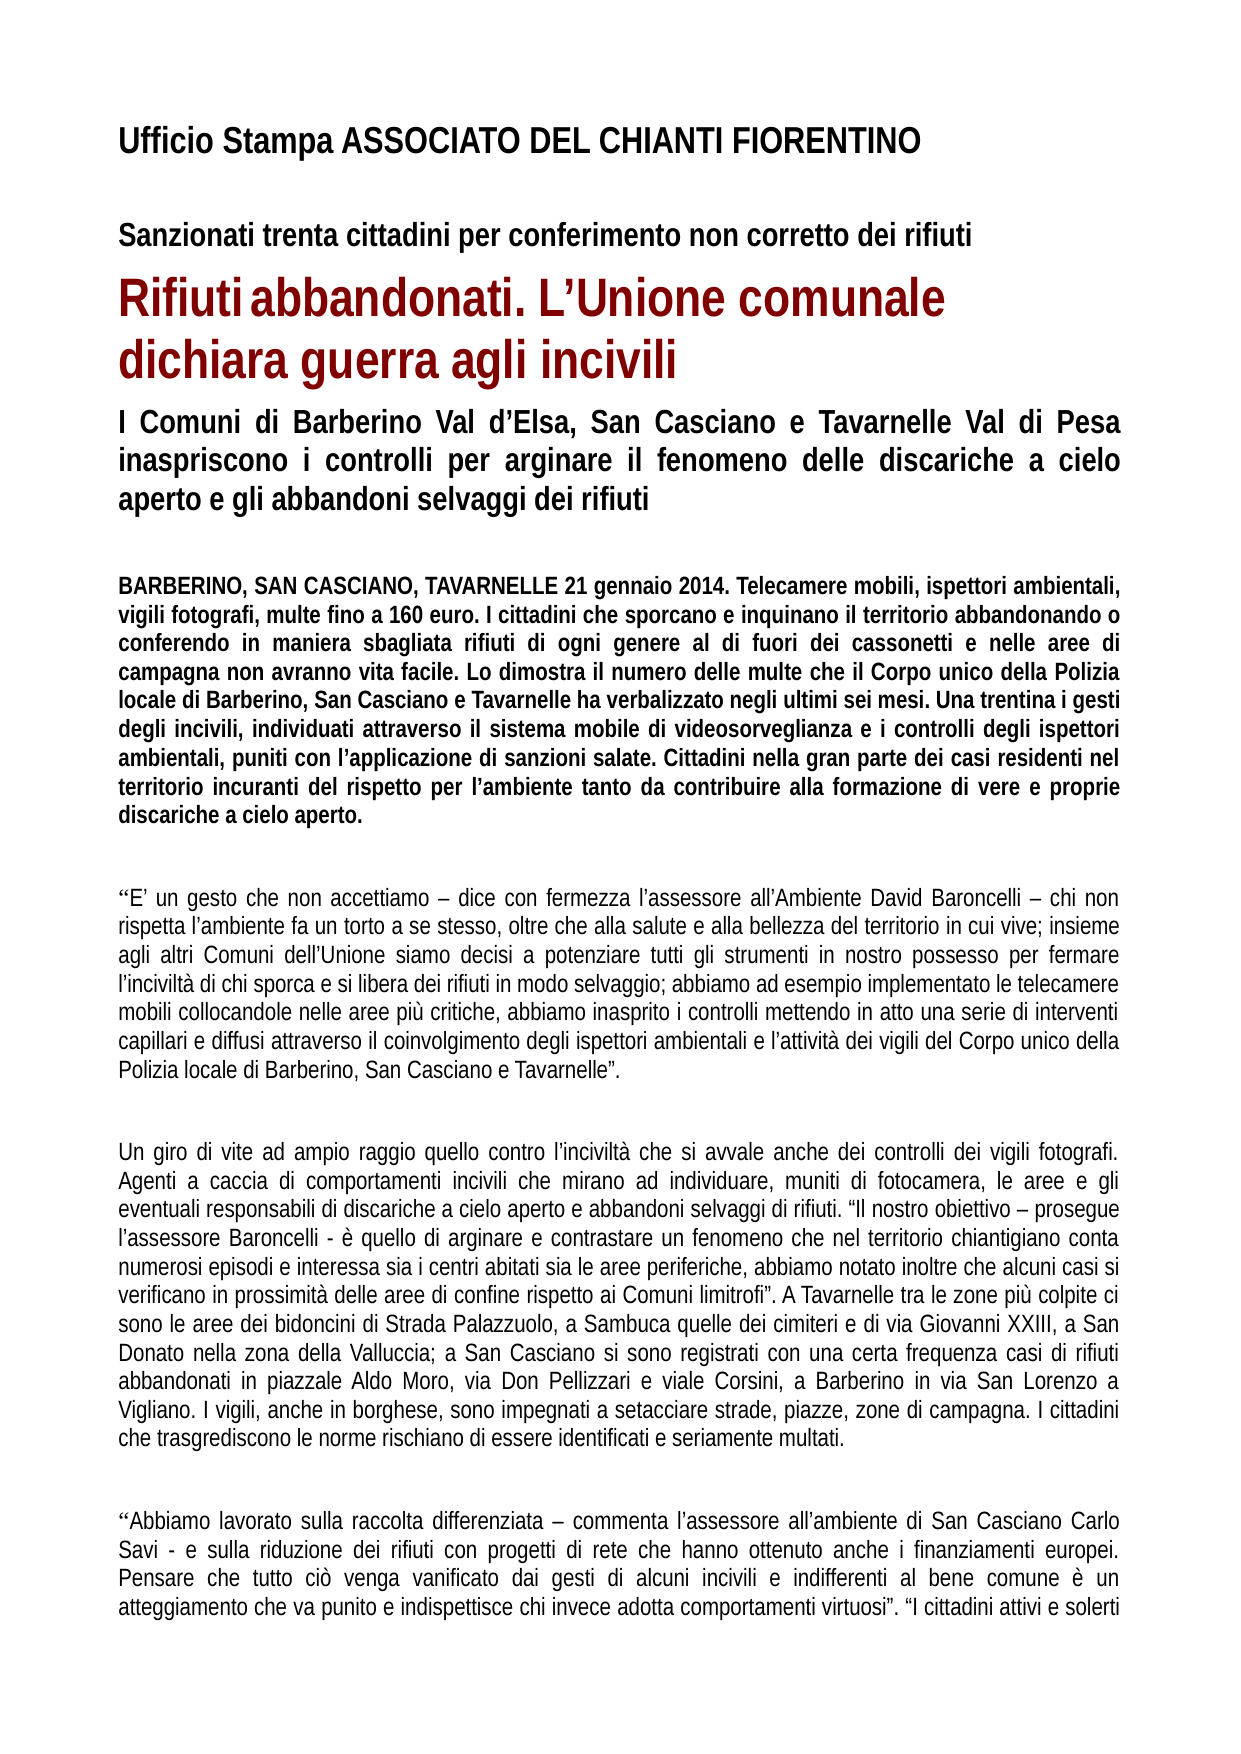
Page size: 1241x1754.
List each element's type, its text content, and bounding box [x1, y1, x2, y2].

text “Abbiamo lavorato sulla raccolta differenziata – commenta l’assessore all’ambiente di San Casciano Carlo Savi - e sulla riduzione dei rifiuti con progetti di rete che hanno ottenuto anche i finanziamenti europei. Pensare che tutto ciò venga vanificato dai gesti di alcuni incivili e indifferenti al bene comune è un atteggiamento che va punito e indispettisce chi invece adotta comportamenti virtuosi”. “I cittadini attivi e solerti [118, 1506, 1122, 1621]
text Sanzionati trenta cittadini per conferimento non corretto dei rifiuti [118, 215, 1122, 253]
text BARBERINO, SAN CASCIANO, TAVARNELLE 21 gennaio 2014. Telecamere mobili, ispettori ambientali, vigili fotografi, multe fino a 160 euro. I cittadini che sporcano e inquinano il territorio abbandonando o conferendo in maniera sbagliata rifiuti di ogni genere al di fuori dei cassonetti e nelle aree di campagna non avranno vita facile. Lo dimostra il numero delle multe che il Corpo unico della Polizia locale di Barberino, San Casciano e Tavarnelle ha verbalizzato negli ultimi sei mesi. Una trentina i gesti degli incivili, individuati attraverso il sistema mobile di videosorveglianza e i controlli degli ispettori ambientali, puniti con l’applicazione di sanzioni salate. Cittadini nella gran parte dei casi residenti nel territorio incuranti del rispetto per l’ambiente tanto da contribuire alla formazione di vere e proprie discariche a cielo aperto. [118, 571, 1122, 829]
text “E’ un gesto che non accettiamo – dice con fermezza l’assessore all’Ambiente David Baroncelli – chi non rispetta l’ambiente fa un torto a se stesso, oltre che alla salute e alla bellezza del territorio in cui vive; insieme agli altri Comuni dell’Unione siamo decisi a potenziare tutti gli strumenti in nostro possesso per fermare l’inciviltà di chi sporca e si libera dei rifiuti in modo selvaggio; abbiamo ad esempio implementato le telecamere mobili collocandole nelle aree più critiche, abbiamo inasprito i controlli mettendo in atto una serie di interventi capillari e diffusi attraverso il coinvolgimento degli ispettori ambientali e l’attività dei vigili del Corpo unico della Polizia locale di Barberino, San Casciano e Tavarnelle”. [118, 882, 1122, 1083]
text Un giro di vite ad ampio raggio quello contro l’inciviltà che si avvale anche dei controlli dei vigili fotografi. Agenti a caccia di comportamenti incivili che mirano ad individuare, muniti di fotocamera, le aree e gli eventuali responsabili di discariche a cielo aperto e abbandoni selvaggi di rifiuti. “Il nostro obiettivo – prosegue l’assessore Baroncelli - è quello di arginare e contrastare un fenomeno che nel territorio chiantigiano conta numerosi episodi e interessa sia i centri abitati sia le aree periferiche, abbiamo notato inoltre che alcuni casi si verificano in prossimità delle aree di confine rispetto ai Comuni limitrofi”. A Tavarnelle tra le zone più colpite ci sono le aree dei bidoncini di Strada Palazzuolo, a Sambuca quelle dei cimiteri e di via Giovanni XXIII, a San Donato nella zona della Valluccia; a San Casciano si sono registrati con una certa frequenza casi di rifiuti abbandonati in piazzale Aldo Moro, via Don Pellizzari e viale Corsini, a Barberino in via San Lorenzo a Vigliano. I vigili, anche in borghese, sono impegnati a setacciare strade, piazze, zone di campagna. I cittadini che trasgrediscono le norme rischiano di essere identificati e seriamente multati. [118, 1137, 1122, 1452]
text Ufficio Stampa ASSOCIATO DEL CHIANTI FIORENTINO [118, 118, 1122, 161]
text Rifiuti abbandonati. L’Unione comunale dichiara guerra agli incivili [118, 266, 1122, 390]
text I Comuni di Barberino Val d’Elsa, San Casciano e Tavarnelle Val di Pesa inaspriscono i controlli per arginare il fenomeno delle discariche a cielo aperto e gli abbandoni selvaggi dei rifiuti [118, 402, 1122, 517]
